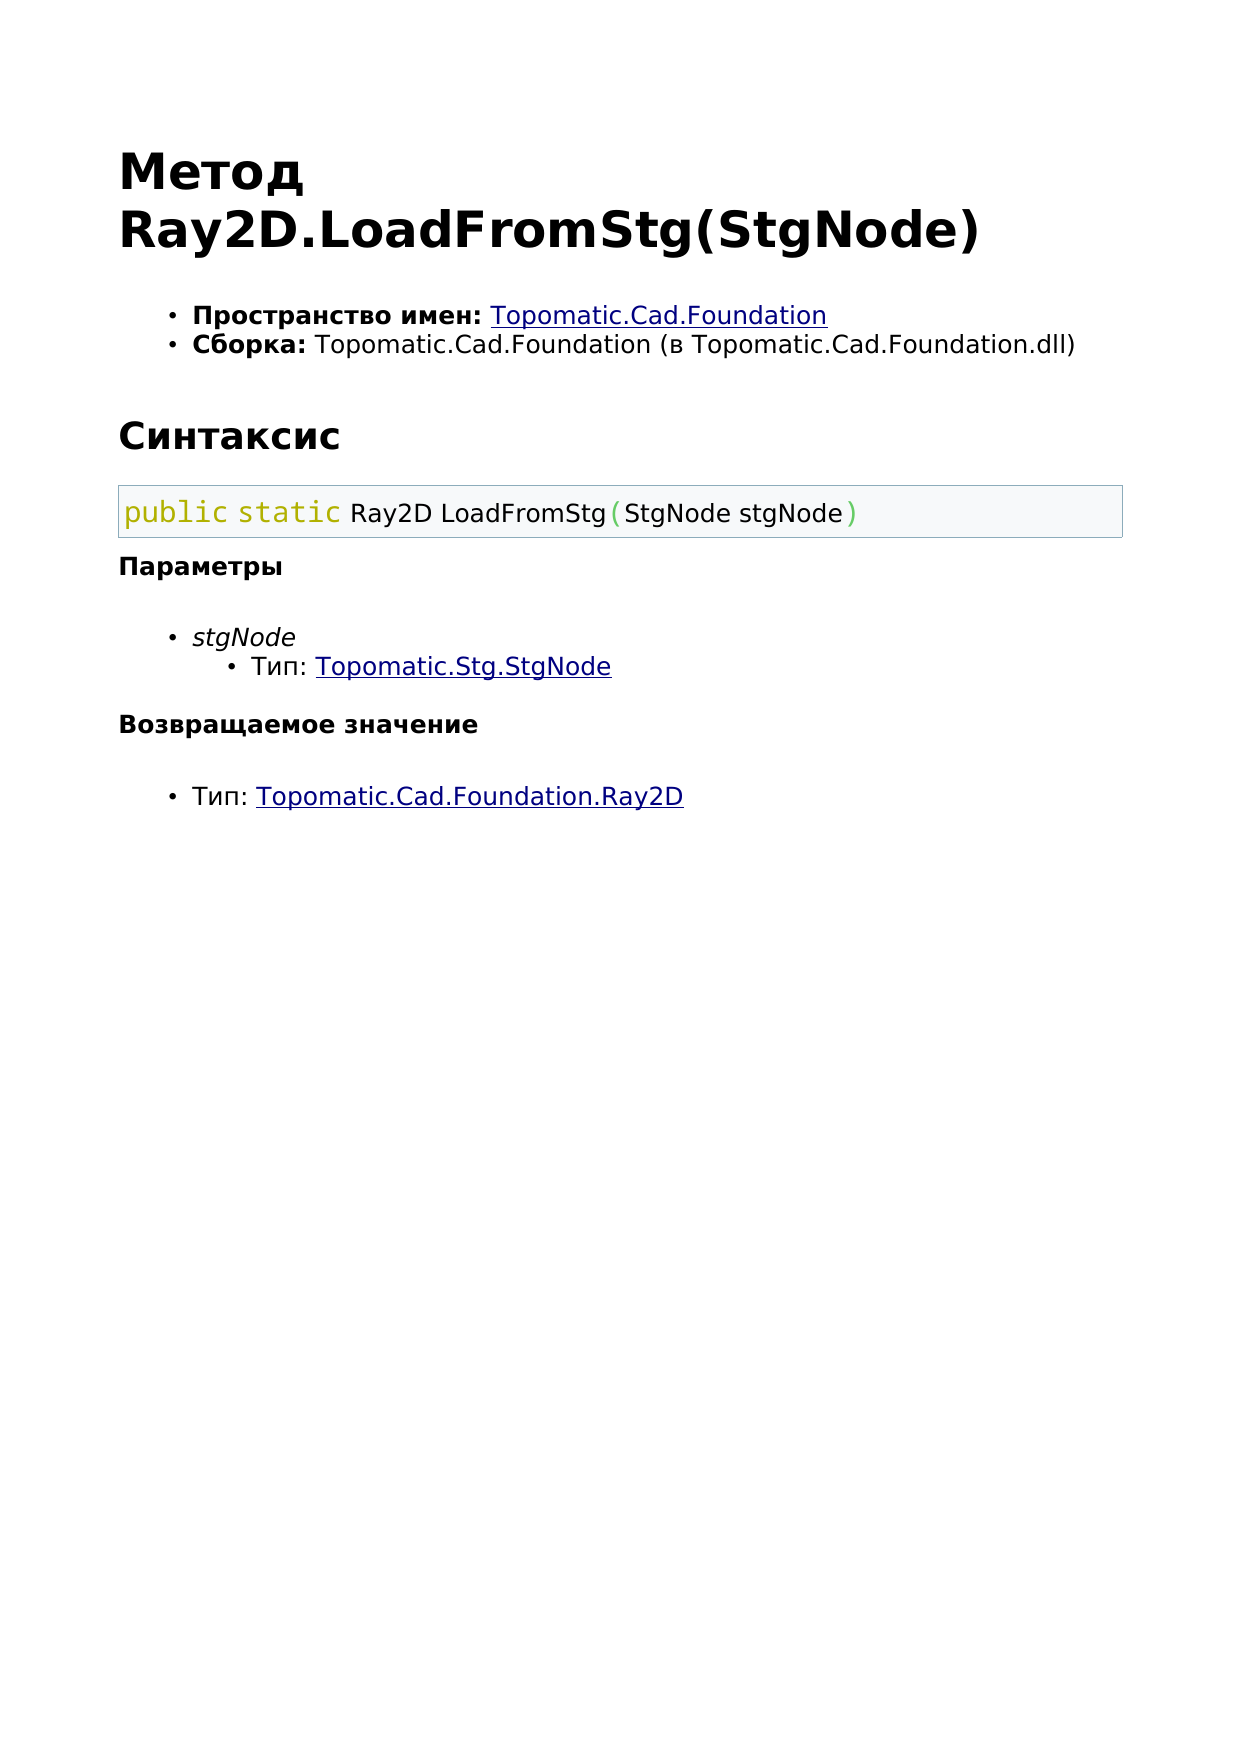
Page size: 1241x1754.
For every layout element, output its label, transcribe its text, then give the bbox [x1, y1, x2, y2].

text Возвращаемое значение [118, 711, 1122, 740]
subtitle Метод Ray2D.LoadFromStg(StgNode) [118, 143, 1122, 259]
list Сборка: Topomatic.Cad.Foundation (в Topomatic.Cad.Foundation.dll) [177, 331, 1122, 360]
list stgNode [177, 623, 1122, 652]
list Тип: Topomatic.Stg.StgNode [236, 652, 1122, 681]
subtitle Синтаксис [118, 414, 1122, 458]
text Параметры [118, 552, 1122, 581]
list Тип: Topomatic.Cad.Foundation.Ray2D [177, 782, 1122, 811]
list Пространство имен: Topomatic.Cad.Foundation [177, 302, 1122, 331]
table_header public static Ray2D LoadFromStg(StgNode stgNode) [119, 486, 1122, 537]
